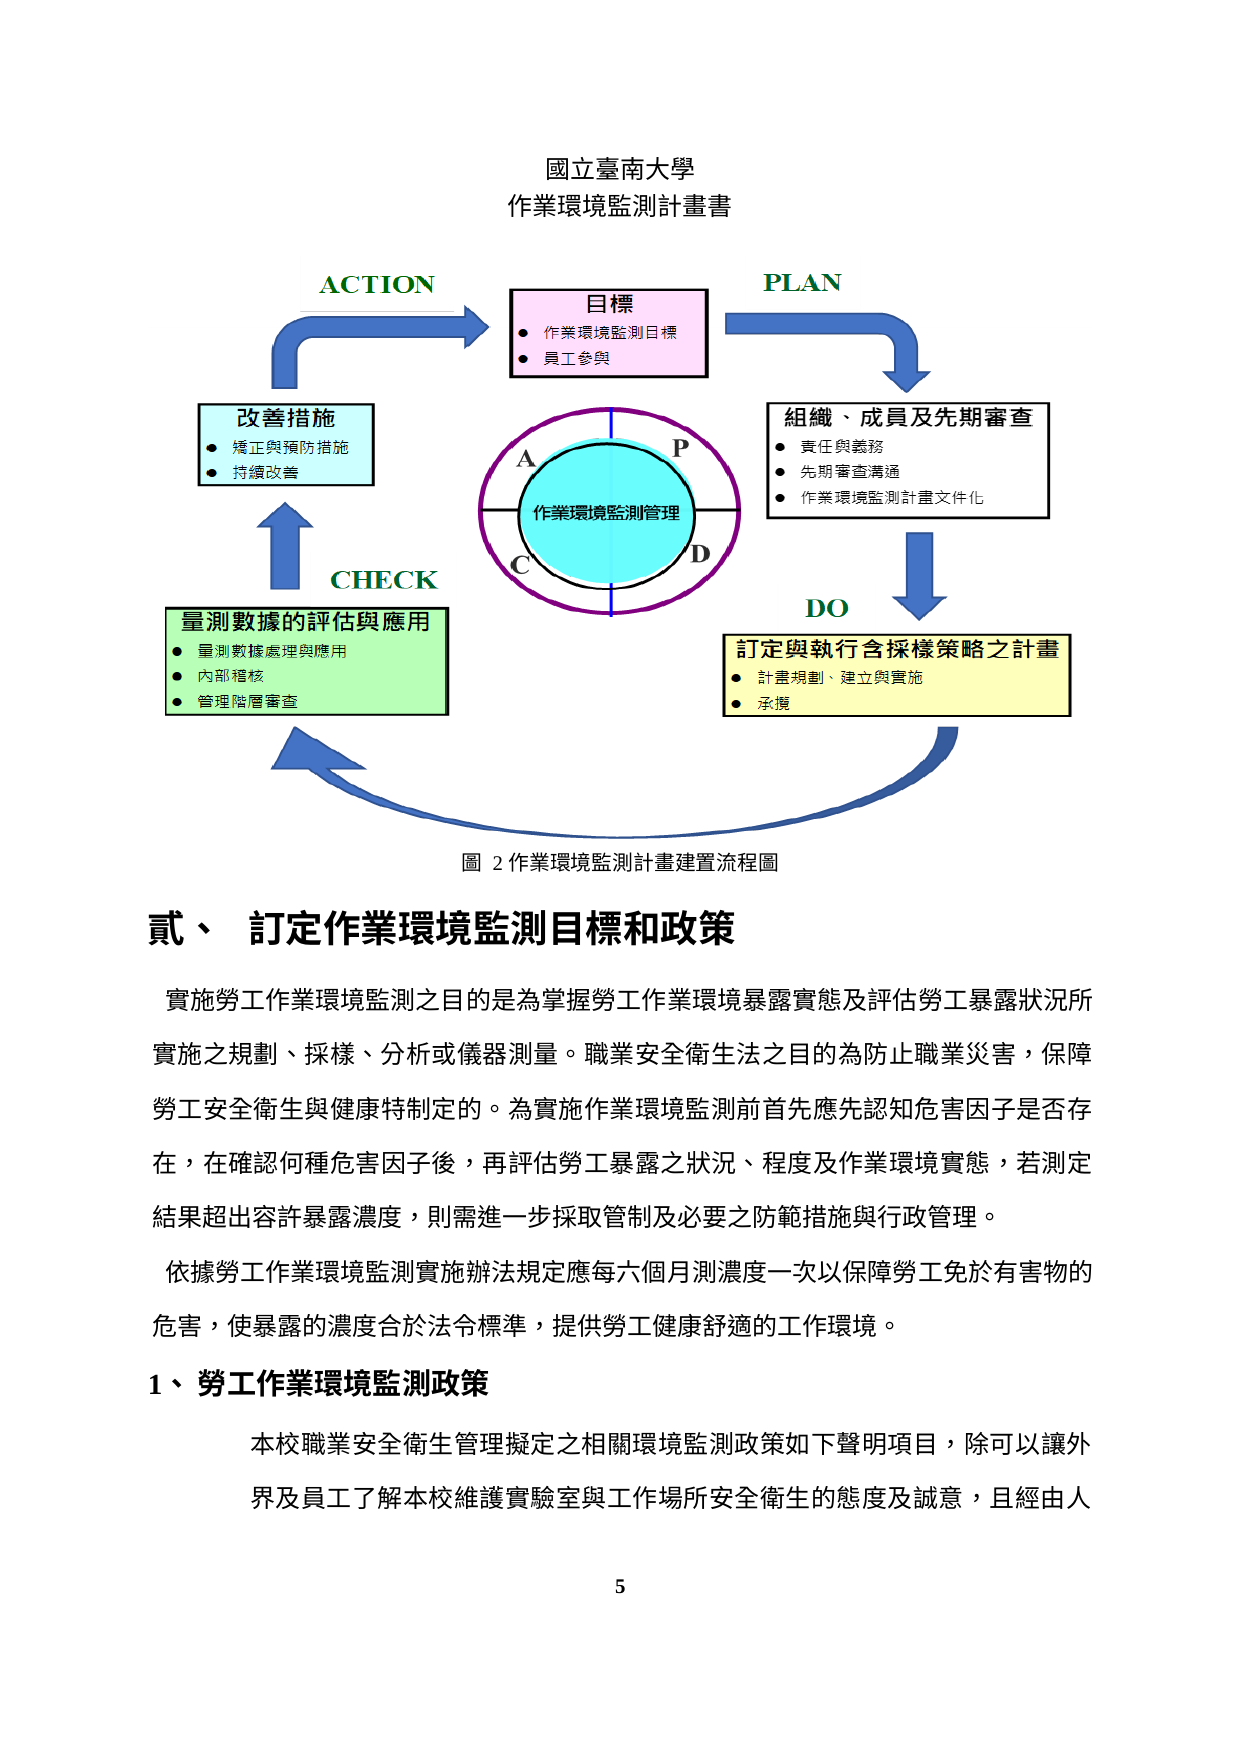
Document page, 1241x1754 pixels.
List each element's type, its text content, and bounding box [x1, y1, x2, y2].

text 本校職業安全衛生管理擬定之相關環境監測政策如下聲明項目，除可以讓外界及員工了解本校維護實驗室與工作場所安全衛生的態度及誠意，且經由人人參與達到員工與各系所實驗室人員的向心力，為本校進行作業環境監測工作的最高指導方針。 [250, 1497, 1092, 1515]
